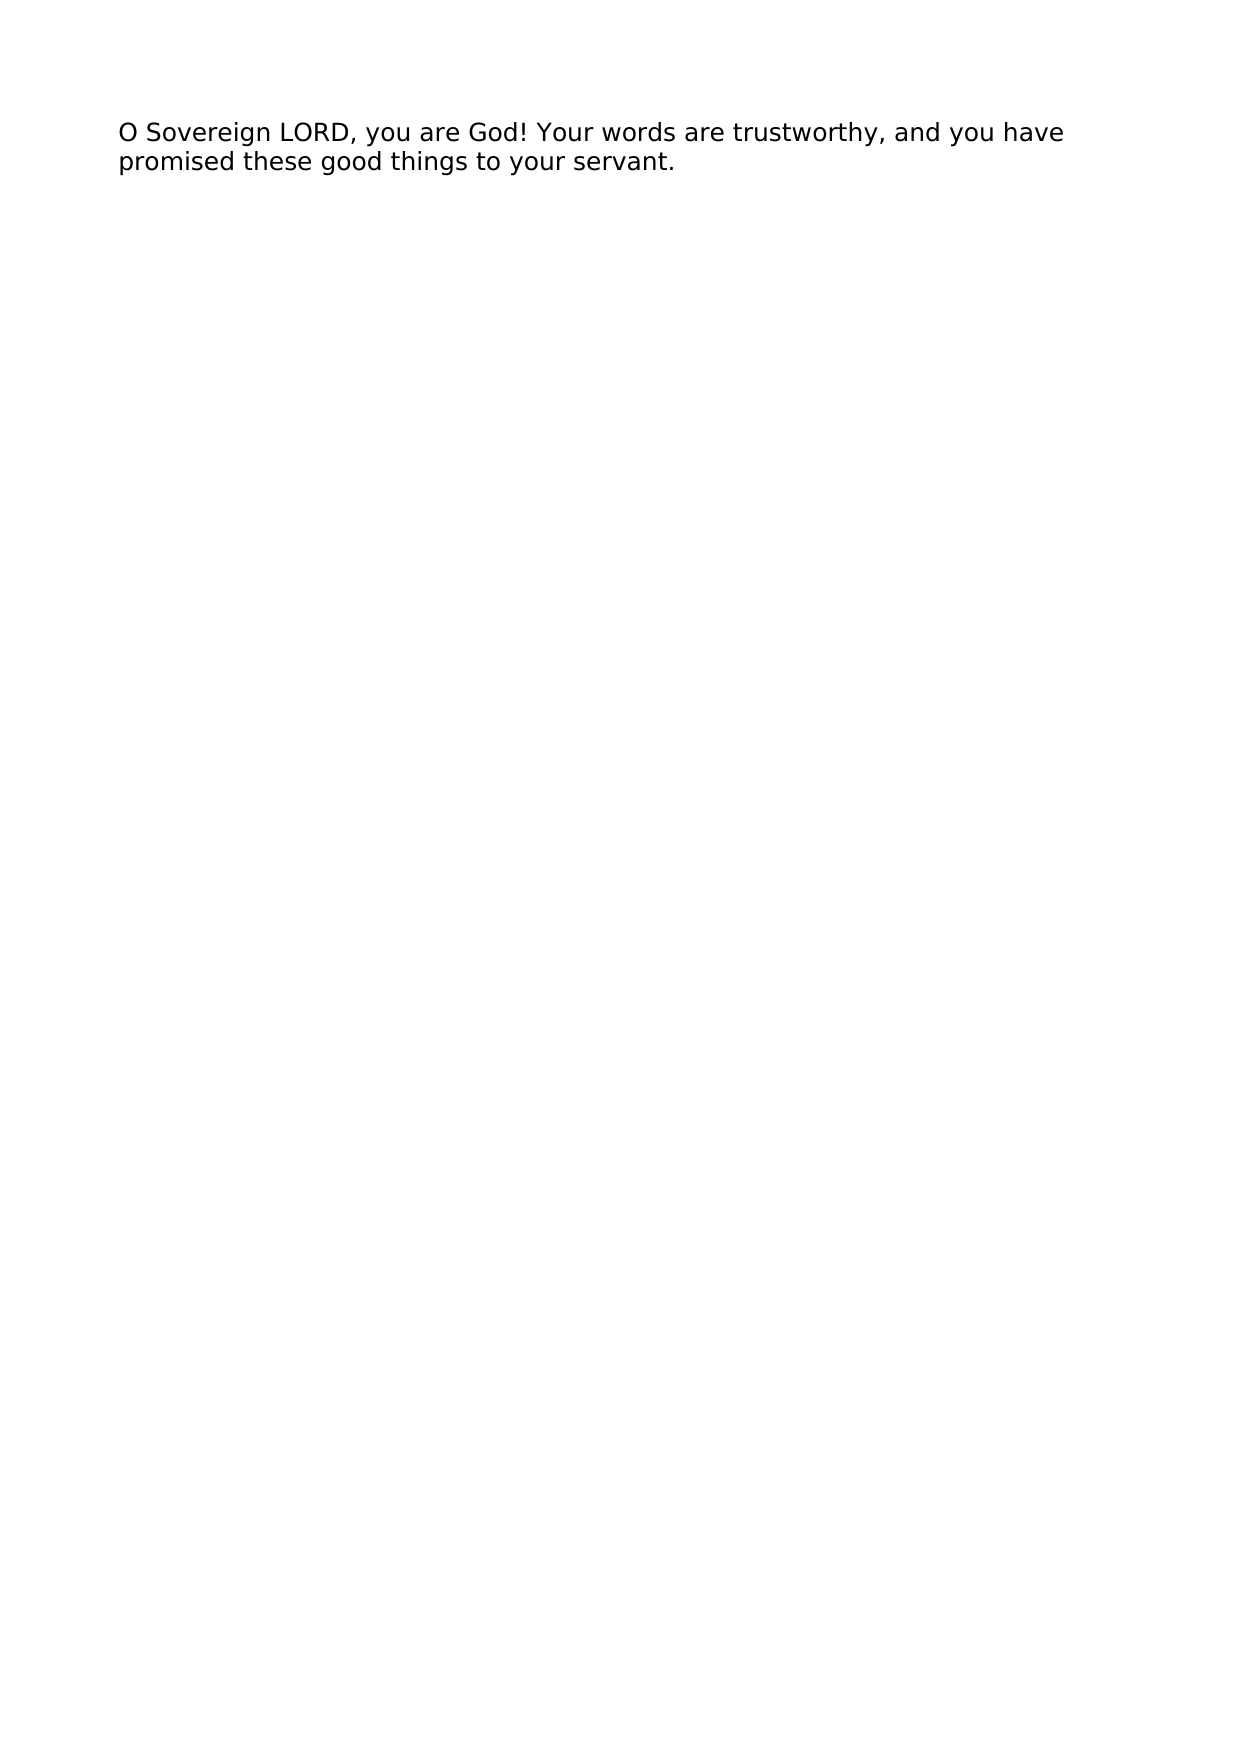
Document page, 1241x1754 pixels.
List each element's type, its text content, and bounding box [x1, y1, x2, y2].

text O Sovereign LORD, you are God! Your words are trustworthy, and you have promised these good things to your servant. [118, 118, 1122, 176]
